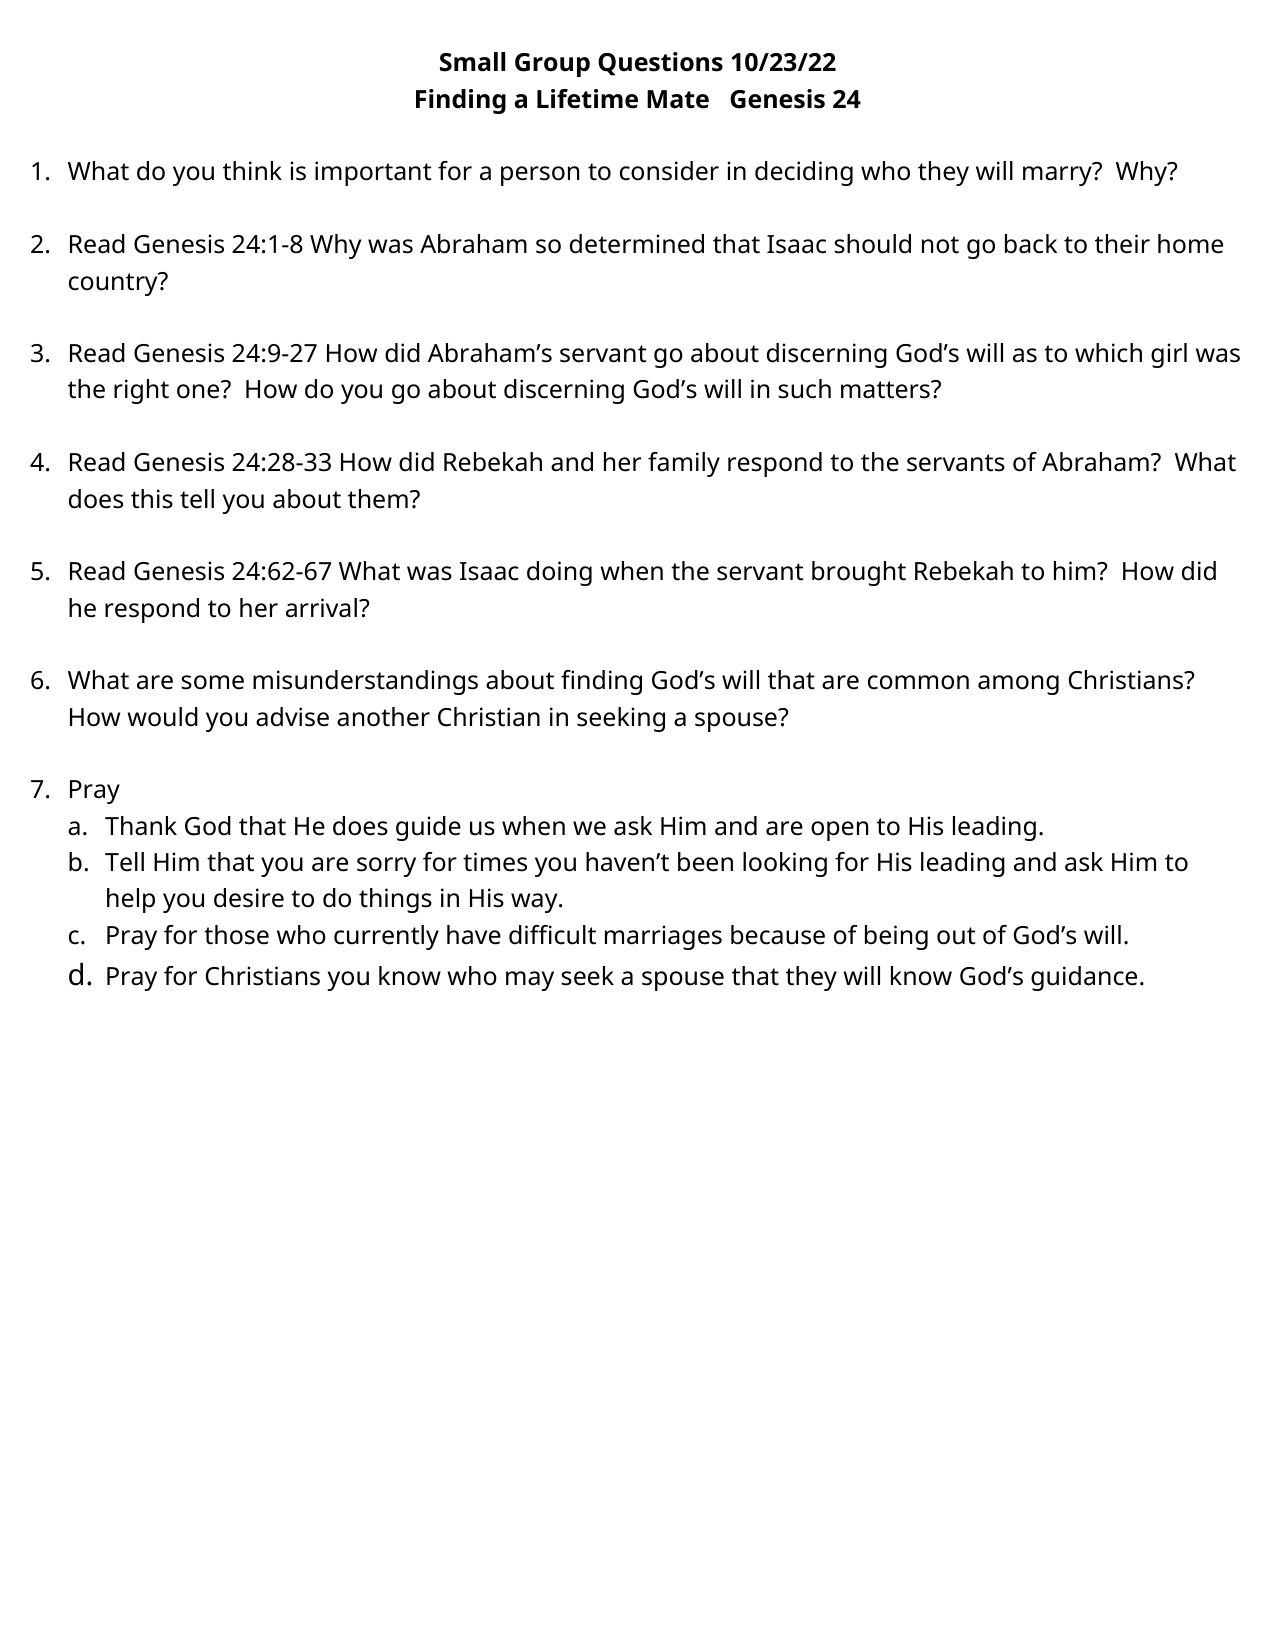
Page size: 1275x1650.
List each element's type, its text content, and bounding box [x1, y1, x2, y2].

list Pray for Christians you know who may seek a spouse that they will know God’s guidance. [67, 954, 1245, 993]
list Pray for those who currently have difficult marriages because of being out of God’s will. [67, 917, 1245, 952]
text Small Group Questions 10/23/22 [30, 45, 1245, 79]
list Read Genesis 24:1-8 Why was Abraham so determined that Isaac should not go back to their home country? [30, 227, 1245, 297]
list Read Genesis 24:9-27 How did Abraham’s servant go about discerning God’s will as to which girl was the right one? How do you go about discerning God’s will in such matters? [30, 336, 1245, 406]
list Tell Him that you are sorry for times you haven’t been looking for His leading and ask Him to help you desire to do things in His way. [67, 845, 1245, 915]
list Read Genesis 24:62-67 What was Isaac doing when the servant brought Rebekah to him? How did he respond to her arrival? [30, 554, 1245, 624]
list What are some misunderstandings about finding God’s will that are common among Christians? How would you advise another Christian in seeking a spouse? [30, 663, 1245, 733]
list What do you think is important for a person to consider in deciding who they will marry? Why? [30, 154, 1245, 188]
text Finding a Lifetime Mate Genesis 24 [30, 81, 1245, 115]
list Thank God that He does guide us when we ask Him and are open to His leading. [67, 808, 1245, 842]
list Pray [30, 772, 1245, 806]
list Read Genesis 24:28-33 How did Rebekah and her family respond to the servants of Abraham? What does this tell you about them? [30, 445, 1245, 515]
